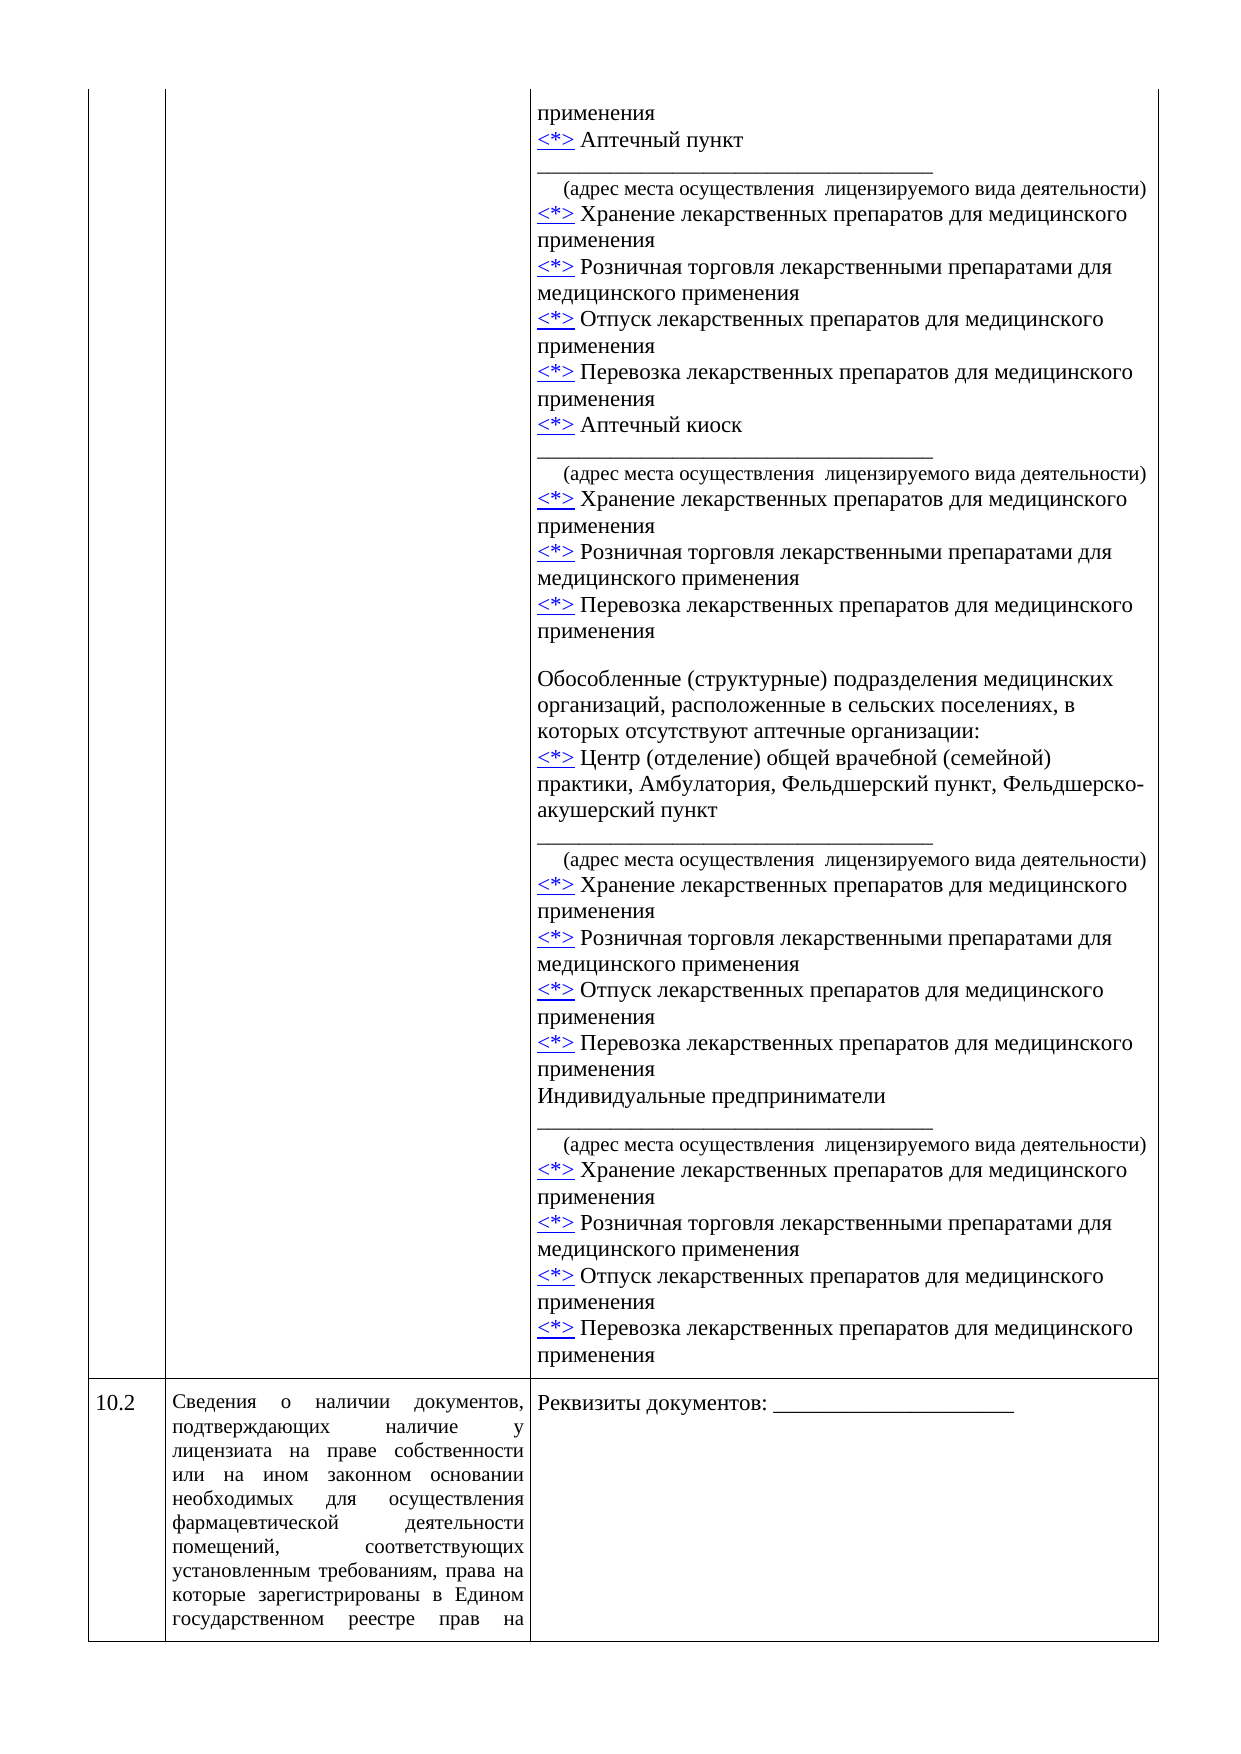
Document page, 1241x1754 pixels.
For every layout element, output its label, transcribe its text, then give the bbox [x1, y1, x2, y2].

table_cell Сведения о наличии документов, подтверждающих наличие у лицензиата на праве собственности или на ином законном основании необходимых для осуществления фармацевтической деятельности помещений, соответствующих установленным требованиям, права на которые зарегистрированы в Едином государственном реестре прав на [166, 1379, 530, 1641]
table_cell [89, 89, 165, 654]
table_cell [166, 654, 530, 1378]
table_cell 10.2 [89, 1379, 165, 1641]
table_cell [166, 89, 530, 654]
table_cell Обособленные (структурные) подразделения медицинских организаций, расположенные в сельских поселениях, в которых отсутствуют аптечные организации: <*> Центр (отделение) общей врачебной (семейной) практики, Амбулатория, Фельдшерский пункт, Фельдшерско-акушерский пункт ______________________________________ (адрес места осуществления лицензируемого вида деятельности) <*> Хранение лекарственных препаратов для медицинского применения <*> Розничная торговля лекарственными препаратами для медицинского применения <*> Отпуск лекарственных препаратов для медицинского применения <*> Перевозка лекарственных препаратов для медицинского применения Индивидуальные предприниматели ______________________________________ (адрес места осуществления лицензируемого вида деятельности) <*> Хранение лекарственных препаратов для медицинского применения <*> Розничная торговля лекарственными препаратами для медицинского применения <*> Отпуск лекарственных препаратов для медицинского применения <*> Перевозка лекарственных препаратов для медицинского применения [531, 654, 1158, 1378]
table_cell [89, 654, 165, 1378]
table_cell Реквизиты документов: _____________________ [531, 1379, 1158, 1641]
table_cell применения <*> Аптечный пункт ______________________________________ (адрес места осуществления лицензируемого вида деятельности) <*> Хранение лекарственных препаратов для медицинского применения <*> Розничная торговля лекарственными препаратами для медицинского применения <*> Отпуск лекарственных препаратов для медицинского применения <*> Перевозка лекарственных препаратов для медицинского применения <*> Аптечный киоск ______________________________________ (адрес места осуществления лицензируемого вида деятельности) <*> Хранение лекарственных препаратов для медицинского применения <*> Розничная торговля лекарственными препаратами для медицинского применения <*> Перевозка лекарственных препаратов для медицинского применения [531, 89, 1158, 654]
